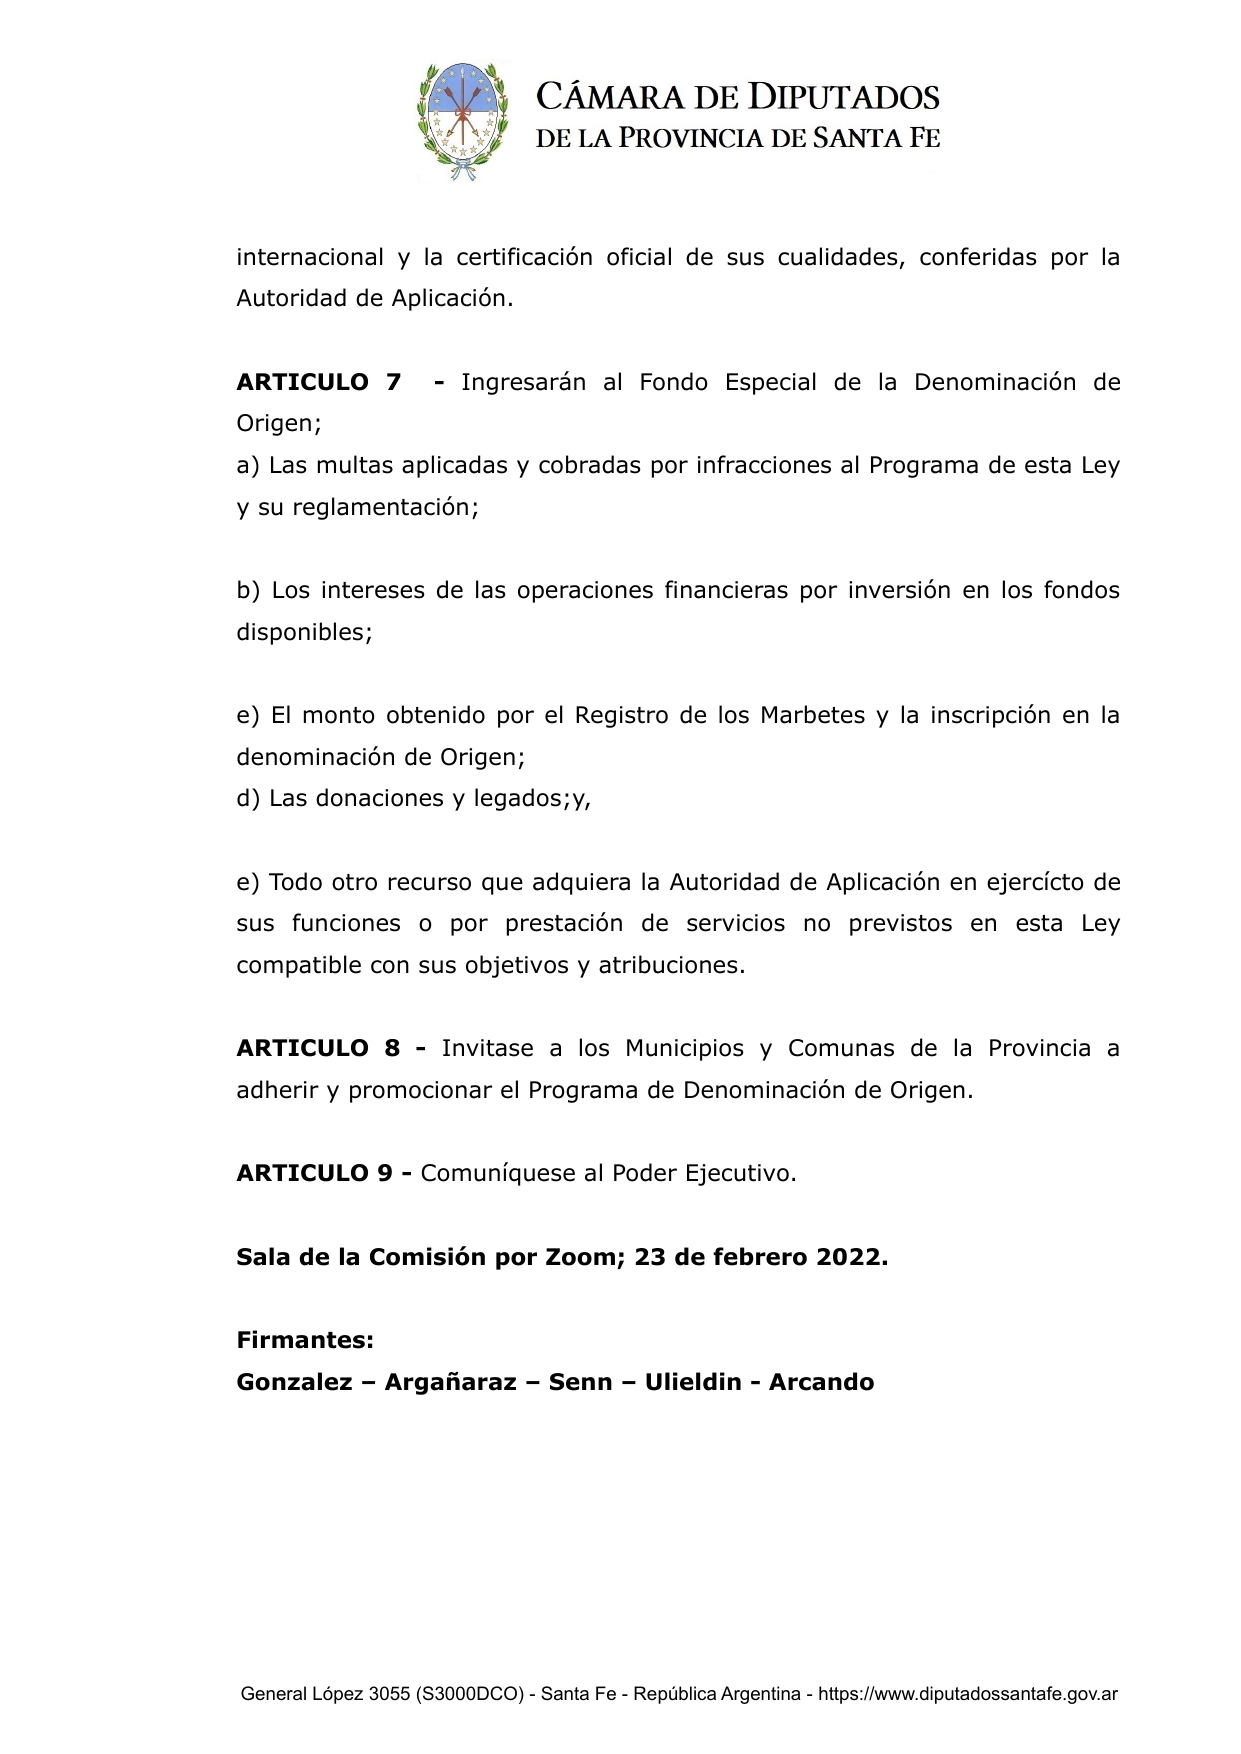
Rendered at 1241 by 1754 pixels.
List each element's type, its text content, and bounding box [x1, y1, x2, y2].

picture [413, 59, 945, 183]
text Gonzalez – Argañaraz – Senn – Ulieldin - Arcando [236, 1367, 1122, 1395]
text d) Las donaciones y legados;y, [236, 784, 1122, 812]
text ARTICULO 7 - Ingresarán al Fondo Especial de la Denominación de Origen; [236, 367, 1122, 437]
text a) Las multas aplicadas y cobradas por infracciones al Programa de esta Ley y su reglamentación; [236, 451, 1122, 520]
text Firmantes: [236, 1326, 1122, 1353]
text ARTICULO 9 - Comuníquese al Poder Ejecutivo. [236, 1159, 1122, 1187]
text ARTICULO 8 - Invitase a los Municipios y Comunas de la Provincia a adherir y promocionar el Programa de Denominación de Origen. [236, 1034, 1122, 1103]
text e) El monto obtenido por el Registro de los Marbetes y la inscripción en la denominación de Origen; [236, 701, 1122, 770]
text e) Todo otro recurso que adquiera la Autoridad de Aplicación en ejercícto de sus funciones o por prestación de servicios no previstos en esta Ley compatible con sus objetivos y atribuciones. [236, 867, 1122, 978]
text Sala de la Comisión por Zoom; 23 de febrero 2022. [236, 1242, 1122, 1270]
text internacional y la certificación oficial de sus cualidades, conferidas por la Autoridad de Aplicación. [236, 242, 1122, 312]
text b) Los intereses de las operaciones financieras por inversión en los fondos disponibles; [236, 576, 1122, 645]
